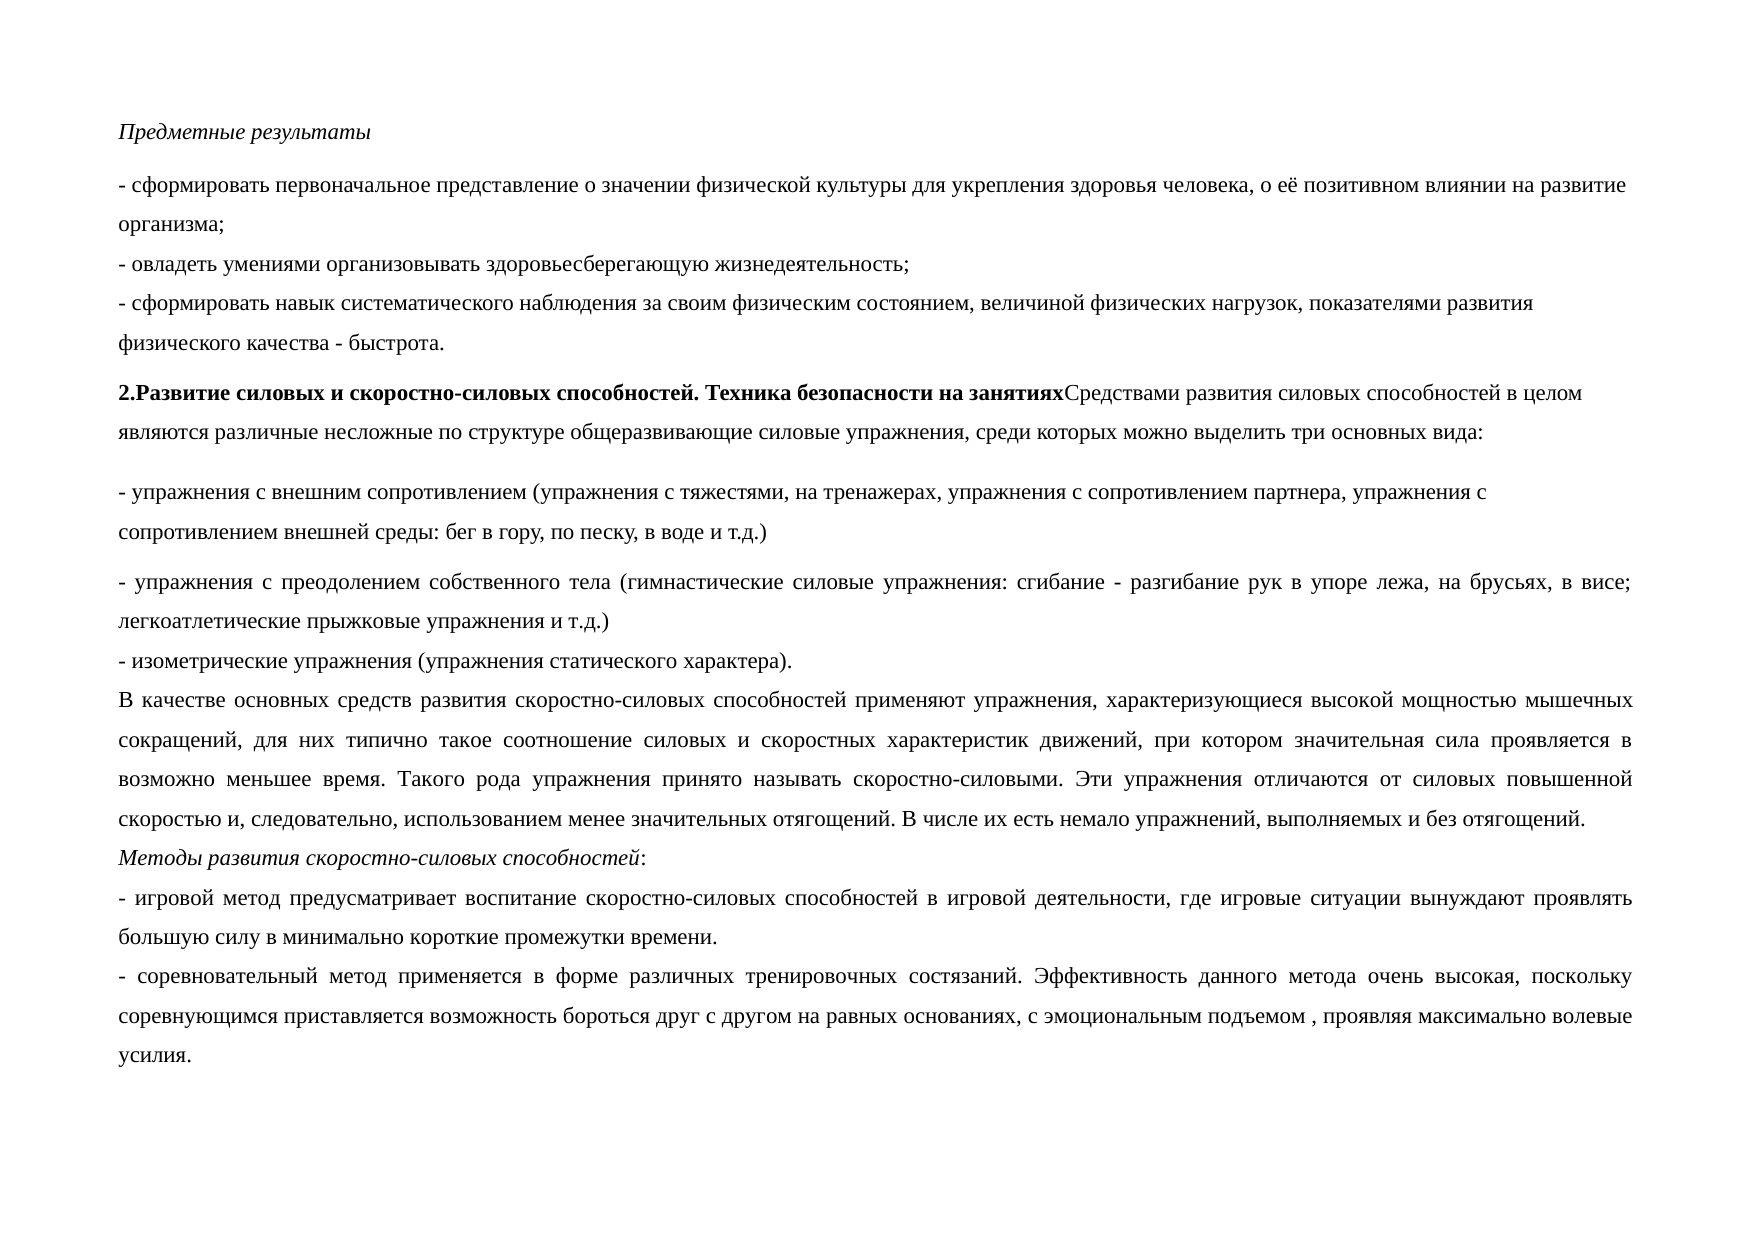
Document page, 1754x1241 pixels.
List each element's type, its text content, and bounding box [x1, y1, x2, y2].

text - упражнения с преодолением собственного тела (гимнастические силовые упражнения: сгибание - разгибание рук в упоре лежа, на брусьях, в висе; легкоатлетические прыжковые упражнения и т.д.) [118, 568, 1635, 634]
text В качестве основных средств развития скоростно-силовых способностей применяют упражнения, характеризующиеся высокой мощностью мышечных сокращений, для них типично такое соотношение силовых и скоростных характеристик движений, при котором значительная сила проявляется в возможно меньшее время. Такого рода упражнения принято называть скоростно-силовыми. Эти упражнения отличаются от силовых повышенной скоростью и, следовательно, использованием менее значительных отягощений. В числе их есть немало упражнений, выполняемых и без отягощений. [118, 686, 1635, 831]
text - соревновательный метод применяется в форме различных тренировочных состязаний. Эффективность данного метода очень высокая, поскольку соревнующимся приставляется возможность бороться друг с другом на равных основаниях, с эмоциональным подъемом , проявляя максимально волевые усилия. [118, 963, 1635, 1068]
text - сформировать первоначальное представление о значении физической культуры для укрепления здоровья человека, о её позитивном влиянии на развитие организма; [118, 171, 1636, 237]
text 2.Развитие силовых и скоростно-силовых способностей. Техника безопасности на занятияхСредствами развития силовых способностей в целом являются различные несложные по структуре общеразвивающие силовые упражнения, среди которых можно выделить три основных вида: [118, 379, 1636, 444]
text - овладеть умениями организовывать здоровьесберегающую жизнедеятельность; [118, 250, 1636, 276]
text - изометрические упражнения (упражнения статического характера). [118, 647, 1635, 673]
text - сформировать навык систематического наблюдения за своим физическим состоянием, величиной физических нагрузок, показателями развития физического качества - быстрота. [118, 289, 1636, 355]
text Методы развития скоростно-силовых способностей: [118, 844, 1635, 871]
text Предметные результаты [118, 118, 1636, 144]
text - игровой метод предусматривает воспитание скоростно-силовых способностей в игровой деятельности, где игровые ситуации вынуждают проявлять большую силу в минимально короткие промежутки времени. [118, 884, 1635, 949]
text - упражнения с внешним сопротивлением (упражнения с тяжестями, на тренажерах, упражнения с сопротивлением партнера, упражнения с сопротивлением внешней среды: бег в гору, по песку, в воде и т.д.) [118, 478, 1636, 544]
